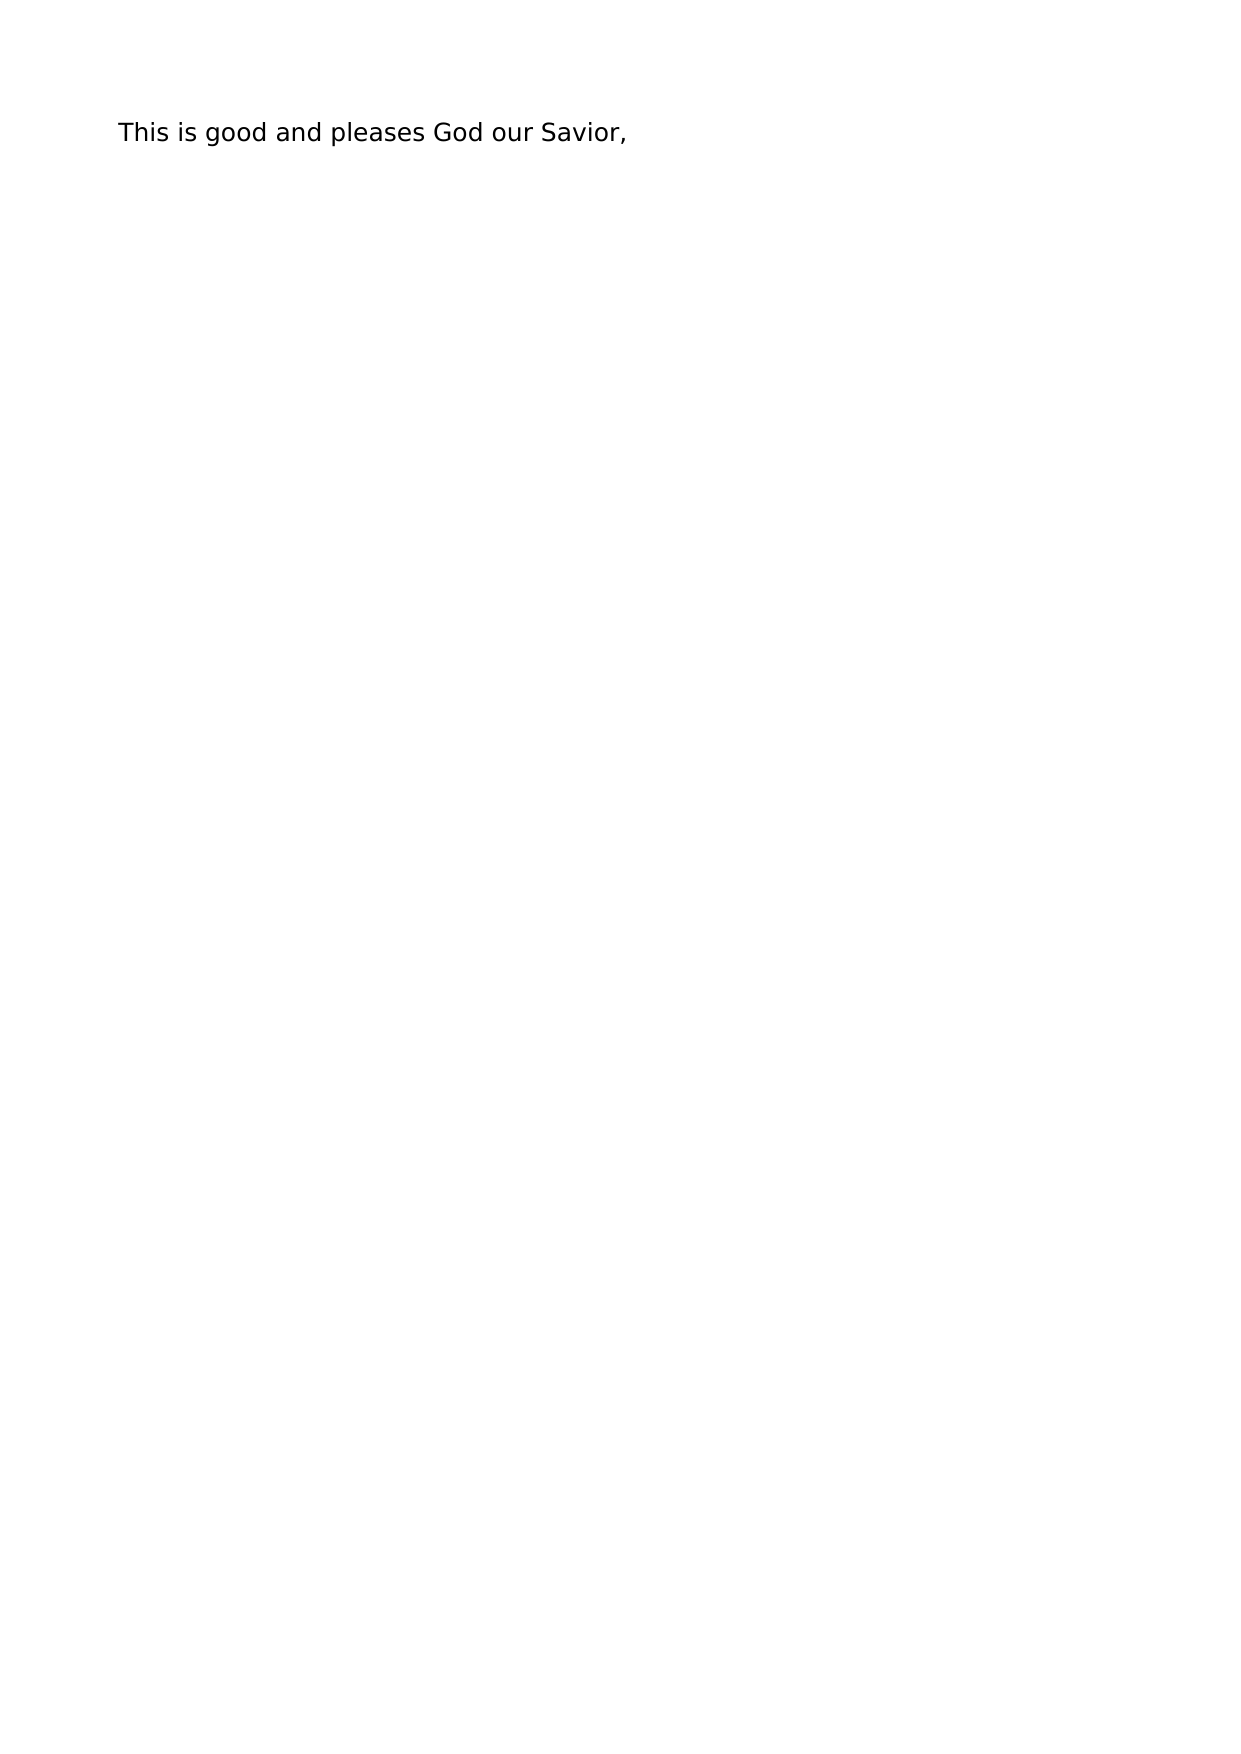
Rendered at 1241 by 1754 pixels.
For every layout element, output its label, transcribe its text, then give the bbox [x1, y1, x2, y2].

text This is good and pleases God our Savior, [118, 118, 1122, 147]
